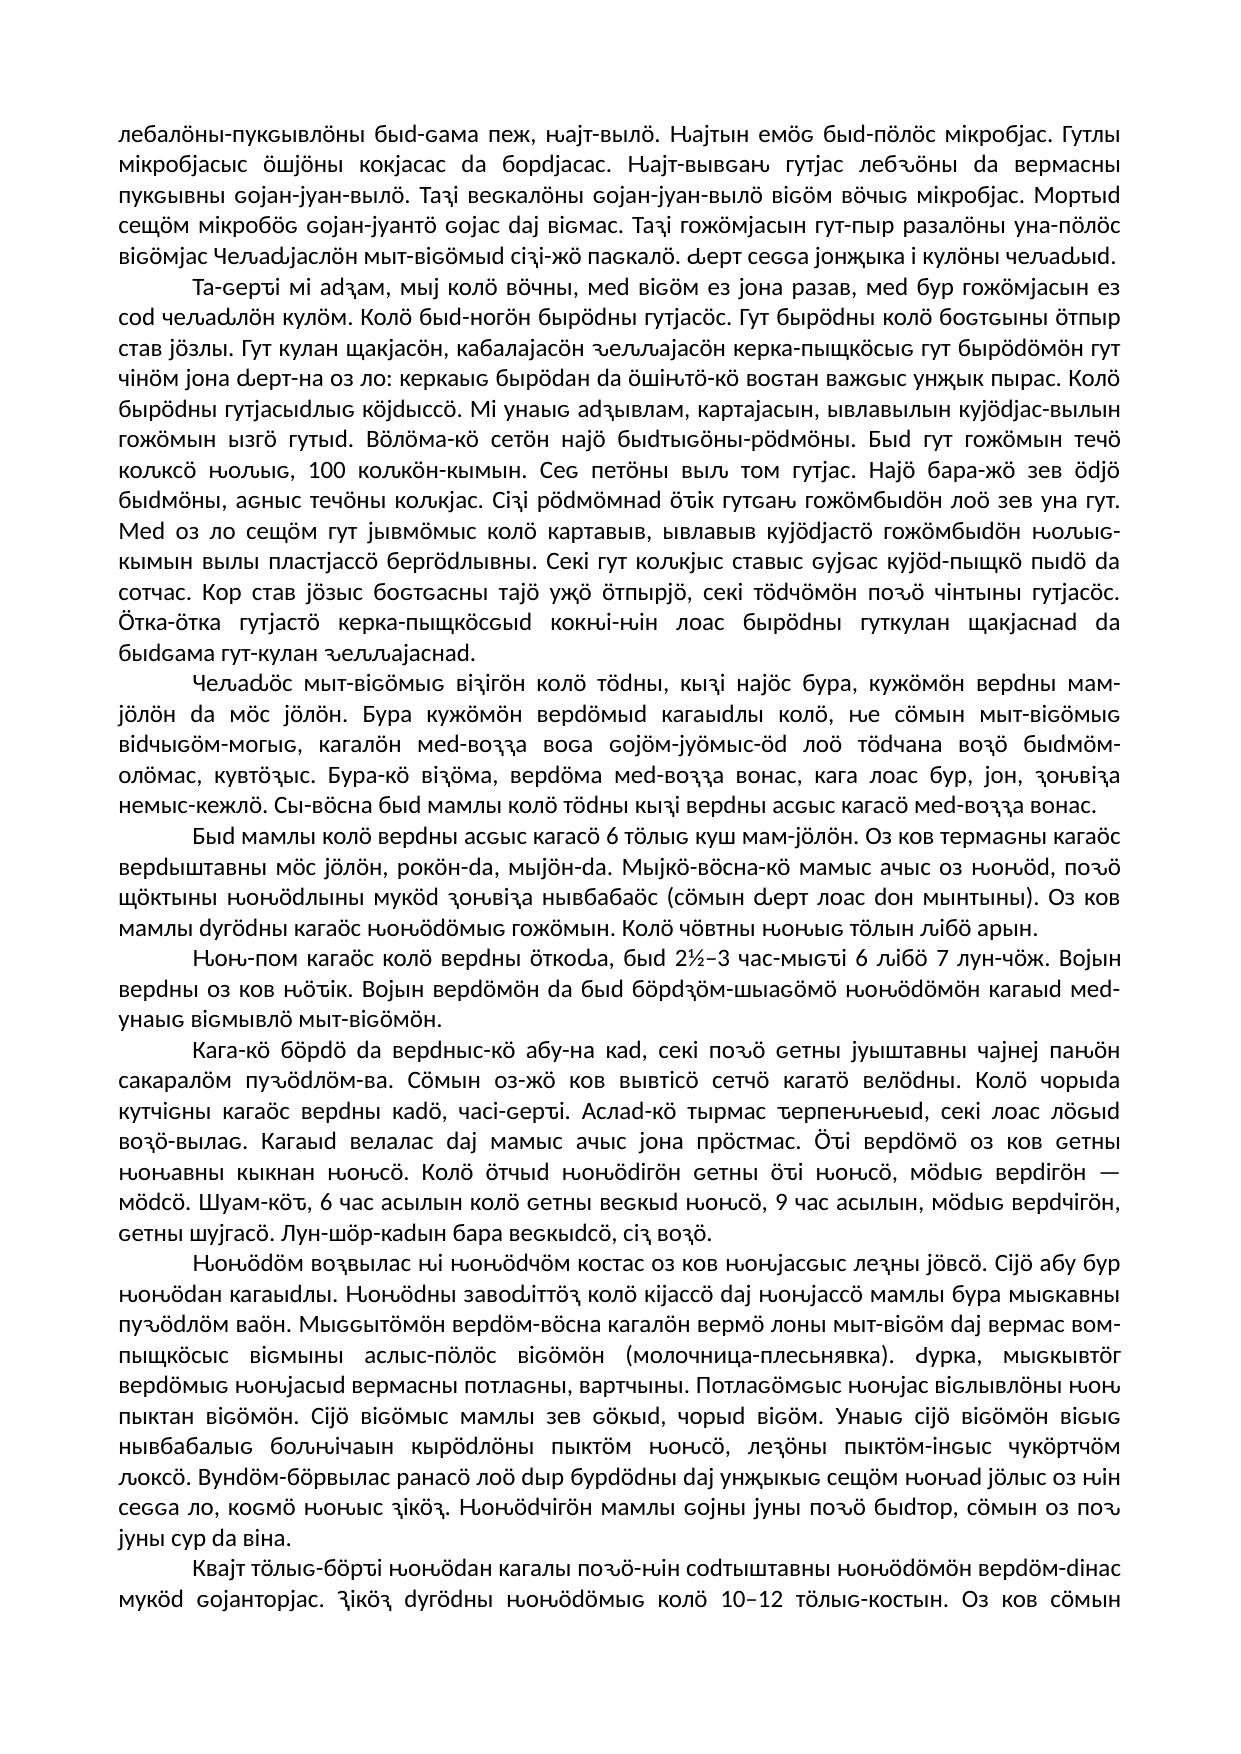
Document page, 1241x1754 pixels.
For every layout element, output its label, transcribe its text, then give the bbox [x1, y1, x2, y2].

text Чеԉаԃӧс мыт-віԍӧмыԍ віԇігӧн колӧ тӧԁны, кыԇі најӧс бура, кужӧмӧн верԁны мам-јӧлӧн ԁа мӧс јӧлӧн. Бура кужӧмӧн верԁӧмыԁ кагаыԁлы колӧ, ԋе сӧмын мыт-віԍӧмыԍ віԁчыԍӧм-могыԍ, кагалӧн меԁ-воԇԇа воԍа ԍојӧм-јуӧмыс-ӧԁ лоӧ тӧԁчана воԇӧ быԁмӧм-олӧмас, кувтӧԇыс. Бура-кӧ віԇӧма, верԁӧма меԁ-воԇԇа вонас, кага лоас бур, јон, ԇоԋвіԇа немыс-кежлӧ. Сы-вӧсна быԁ мамлы колӧ тӧԁны кыԇі верԁны асԍыс кагасӧ меԁ-воԇԇа вонас. [118, 667, 1122, 820]
text Кага-кӧ бӧрԁӧ ԁа верԁныс-кӧ абу-на каԁ, секі поԅӧ ԍетны јуыштавны чајнеј паԋӧн сакаралӧм пуԅӧԁлӧм-ва. Сӧмын оз-жӧ ков вывтісӧ сетчӧ кагатӧ велӧԁны. Колӧ чорыԁа кутчіԍны кагаӧс верԁны каԁӧ, часі-ԍерԏі. Аслаԁ-кӧ тырмас ԏерпеԋԋеыԁ, секі лоас лӧԍыԁ воԇӧ-вылаԍ. Кагаыԁ велалас ԁај мамыс ачыс јона прӧстмас. Ӧԏі верԁӧмӧ оз ков ԍетны ԋоԋавны кыкнан ԋоԋсӧ. Колӧ ӧтчыԁ ԋоԋӧԁігӧн ԍетны ӧԏі ԋоԋсӧ, мӧԁыԍ верԁігӧн — мӧԁсӧ. Шуам-кӧԏ, 6 час асылын колӧ ԍетны веԍкыԁ ԋоԋсӧ, 9 час асылын, мӧԁыԍ верԁчігӧн, ԍетны шујгасӧ. Лун-шӧр-каԁын бара веԍкыԁсӧ, сіԇ воԇӧ. [118, 1034, 1122, 1247]
text Та-ԍерԏі мі аԁԇам, мыј колӧ вӧчны, меԁ віԍӧм ез јона разав, меԁ бур гожӧмјасын ез соԁ чеԉаԃлӧн кулӧм. Колӧ быԁ-ногӧн бырӧԁны гутјасӧс. Гут бырӧԁны колӧ боԍтԍыны ӧтпыр став јӧзлы. Гут кулан щакјасӧн, кабалајасӧн ԅеԉԉајасӧн керка-пыщкӧсыԍ гут бырӧԁӧмӧн гут чінӧм јона ԃерт-на оз ло: керкаыԍ бырӧԁан ԁа ӧшіԋтӧ-кӧ воԍтан важԍыс унҗык пырас. Колӧ бырӧԁны гутјасыԁлыԍ кӧјԁыссӧ. Мі унаыԍ аԁԇывлам, картајасын, ывлавылын кујӧԁјас-вылын гожӧмын ызгӧ гутыԁ. Вӧлӧма-кӧ сетӧн најӧ быԁтыԍӧны-рӧԁмӧны. Быԁ гут гожӧмын течӧ коԉксӧ ԋоԉыԍ, 100 коԉкӧн-кымын. Сеԍ петӧны выԉ том гутјас. Најӧ бара-жӧ зев ӧԁјӧ быԁмӧны, аԍныс течӧны коԉкјас. Сіԇі рӧԁмӧмнаԁ ӧԏік гутԍаԋ гожӧмбыԁӧн лоӧ зев уна гут. Меԁ оз ло сещӧм гут јывмӧмыс колӧ картавыв, ывлавыв кујӧԁјастӧ гожӧмбыԁӧн ԋоԉыԍ-кымын вылы пластјассӧ бергӧԁлывны. Секі гут коԉкјыс ставыс ԍујԍас кујӧԁ-пыщкӧ пыԁӧ ԁа сотчас. Кор став јӧзыс боԍтԍасны тајӧ уҗӧ ӧтпырјӧ, секі тӧԁчӧмӧн поԅӧ чінтыны гутјасӧс. Ӧтка-ӧтка гутјастӧ керка-пыщкӧсԍыԁ кокԋі-ԋін лоас бырӧԁны гуткулан щакјаснаԁ ԁа быԁԍама гут-кулан ԅеԉԉајаснаԁ. [118, 271, 1122, 667]
text Ԋоԋӧԁӧм воԇвылас ԋі ԋоԋӧԁчӧм костас оз ков ԋоԋјасԍыс леԇны јӧвсӧ. Сіјӧ абу бур ԋоԋӧԁан кагаыԁлы. Ԋоԋӧԁны завоԃіттӧԇ колӧ кіјассӧ ԁај ԋоԋјассӧ мамлы бура мыԍкавны пуԅӧԁлӧм ваӧн. Мыԍԍытӧмӧн верԁӧм-вӧсна кагалӧн вермӧ лоны мыт-віԍӧм ԁај вермас вом-пыщкӧсыс віԍмыны аслыс-пӧлӧс віԍӧмӧн (молочница-плесьнявка). Ԁурка, мыԍкывтӧг верԁӧмыԍ ԋоԋјасыԁ вермасны потлаԍны, вартчыны. Потлаԍӧмԍыс ԋоԋјас віԍлывлӧны ԋоԋ пыктан віԍӧмӧн. Сіјӧ віԍӧмыс мамлы зев ԍӧкыԁ, чорыԁ віԍӧм. Унаыԍ сіјӧ віԍӧмӧн віԍыԍ нывбабалыԍ боԉԋічаын кырӧԁлӧны пыктӧм ԋоԋсӧ, леԇӧны пыктӧм-інԍыс чукӧртчӧм ԉоксӧ. Вунԁӧм-бӧрвылас ранасӧ лоӧ ԁыр бурԁӧԁны ԁај унҗыкыԍ сещӧм ԋоԋаԁ јӧлыс оз ԋін сеԍԍа ло, коԍмӧ ԋоԋыс ԇікӧԇ. Ԋоԋӧԁчігӧн мамлы ԍојны јуны поԅӧ быԁтор, сӧмын оз поԅ јуны сур ԁа віна. [118, 1247, 1122, 1553]
text Быԁ мамлы колӧ верԁны асԍыс кагасӧ 6 тӧлыԍ куш мам-јӧлӧн. Оз ков термаԍны кагаӧс верԁыштавны мӧс јӧлӧн, рокӧн-ԁа, мыјӧн-ԁа. Мыјкӧ-вӧсна-кӧ мамыс ачыс оз ԋоԋӧԁ, поԅӧ щӧктыны ԋоԋӧԁлыны мукӧԁ ԇоԋвіԇа нывбабаӧс (сӧмын ԃерт лоас ԁон мынтыны). Оз ков мамлы ԁугӧԁны кагаӧс ԋоԋӧԁӧмыԍ гожӧмын. Колӧ чӧвтны ԋоԋыԍ тӧлын ԉібӧ арын. [118, 820, 1122, 942]
text Ԋоԋ-пом кагаӧс колӧ верԁны ӧткоԃа, быԁ 2½–3 час-мыԍԏі 6 ԉібӧ 7 лун-чӧж. Војын верԁны оз ков ԋӧԏік. Војын верԁӧмӧн ԁа быԁ бӧрԁԇӧм-шыаԍӧмӧ ԋоԋӧԁӧмӧн кагаыԁ меԁ-унаыԍ віԍмывлӧ мыт-віԍӧмӧн. [118, 942, 1122, 1034]
text Квајт тӧлыԍ-бӧрԏі ԋоԋӧԁан кагалы поԅӧ-ԋін соԁтыштавны ԋоԋӧԁӧмӧн верԁӧм-ԁінас мукӧԁ ԍојанторјас. Ԇікӧԇ ԁугӧԁны ԋоԋӧԁӧмыԍ колӧ 10–12 тӧлыԍ-костын. Оз ков сӧмын [118, 1553, 1122, 1614]
text лебалӧны-пукԍывлӧны быԁ-ԍама пеж, ԋајт-вылӧ. Ԋајтын емӧԍ быԁ-пӧлӧс мікробјас. Гутлы мікробјасыс ӧшјӧны кокјасас ԁа борԁјасас. Ԋајт-вывԍаԋ гутјас лебԅӧны ԁа вермасны пукԍывны ԍојан-јуан-вылӧ. Таԇі веԍкалӧны ԍојан-јуан-вылӧ віԍӧм вӧчыԍ мікробјас. Мортыԁ сещӧм мікробӧԍ ԍојан-јуантӧ ԍојас ԁај віԍмас. Таԇі гожӧмјасын гут-пыр разалӧны уна-пӧлӧс віԍӧмјас Чеԉаԃјаслӧн мыт-віԍӧмыԁ сіԇі-жӧ паԍкалӧ. Ԃерт сеԍԍа јонҗыка і кулӧны чеԉаԃыԁ. [118, 118, 1122, 271]
